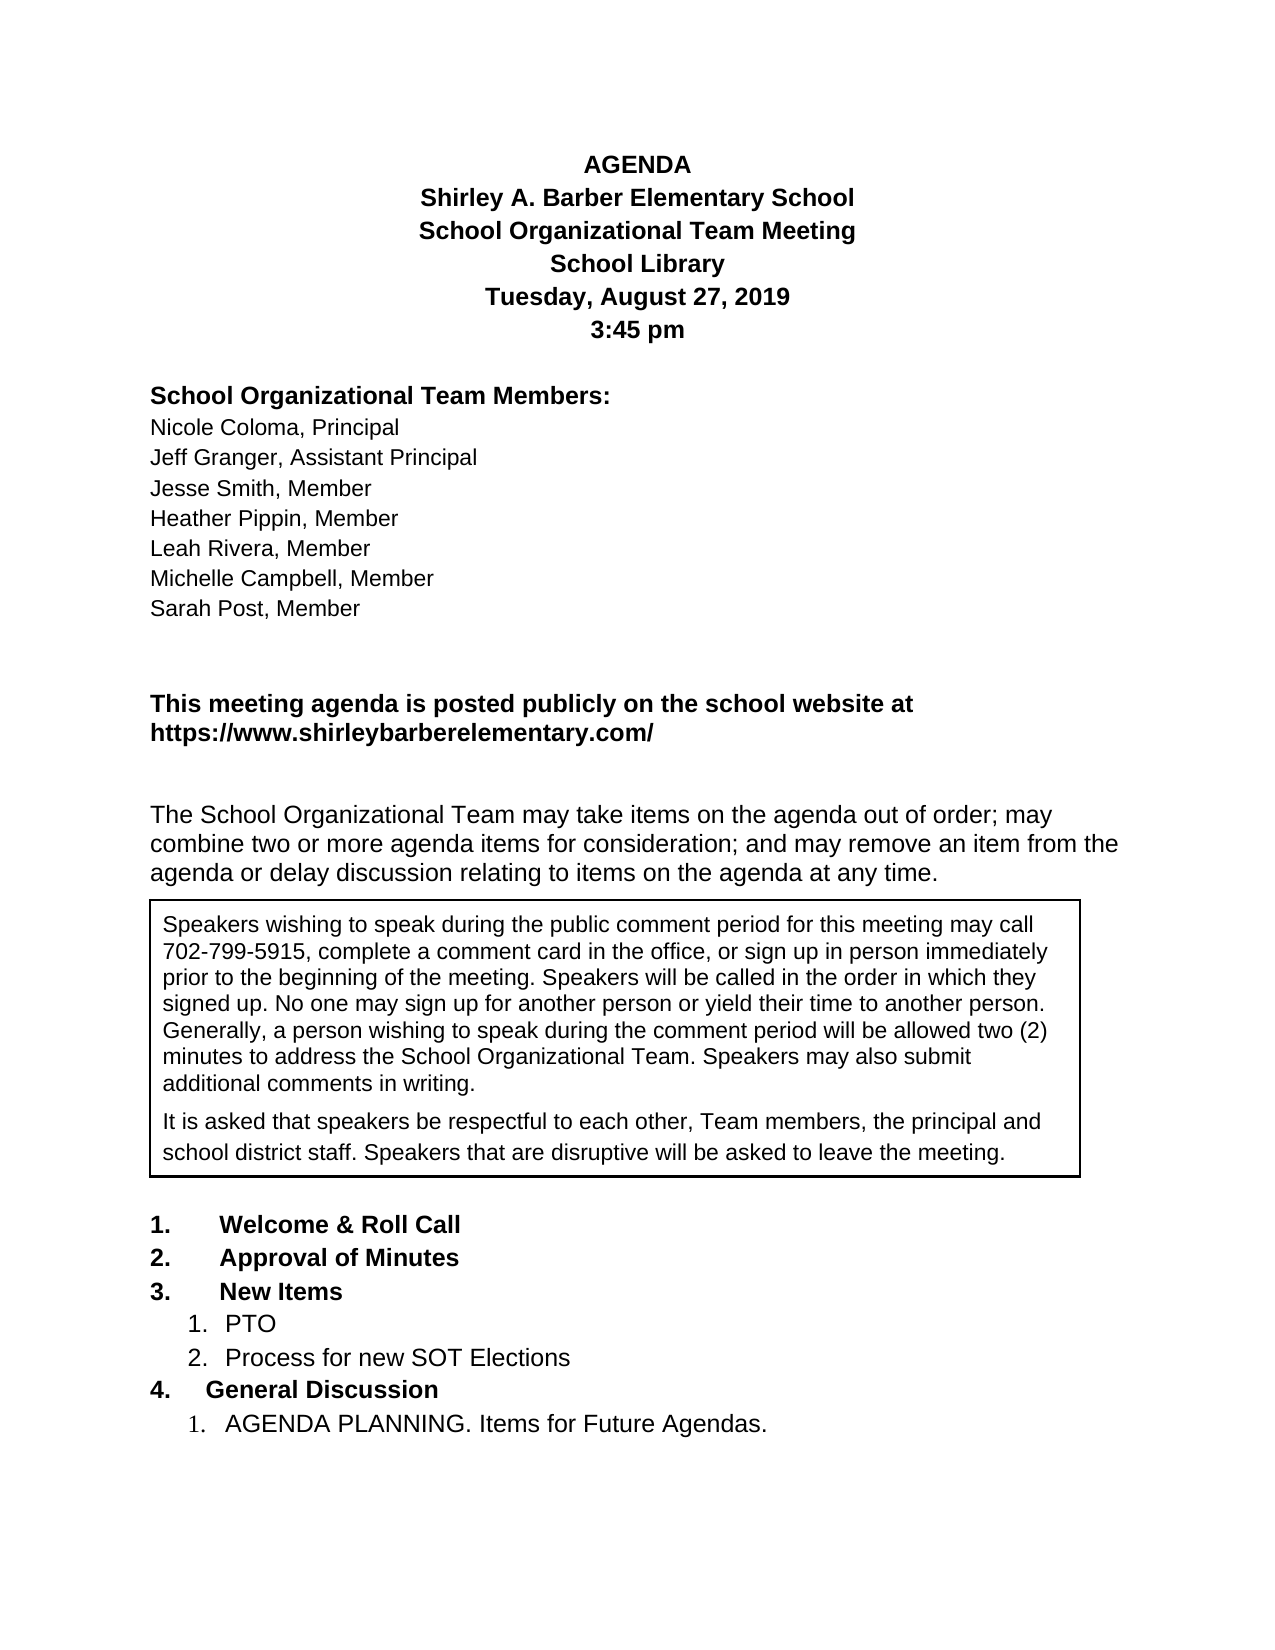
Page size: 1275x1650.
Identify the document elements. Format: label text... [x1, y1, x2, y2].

text This meeting agenda is posted publicly on the school website at https://www.shirleybarberelementary.com/ [150, 689, 1125, 746]
text Shirley A. Barber Elementary School [150, 183, 1125, 212]
text 1. Welcome & Roll Call [150, 1210, 1125, 1239]
text Leah Rivera, Member [150, 535, 1125, 561]
text 2. Approval of Minutes [150, 1243, 1125, 1272]
text 3:45 pm [150, 315, 1125, 344]
list AGENDA PLANNING. Items for Future Agendas. [187, 1408, 1125, 1437]
text The School Organizational Team may take items on the agenda out of order; may combine two or more agenda items for consideration; and may remove an item from the agenda or delay discussion relating to items on the agenda at any time. [150, 800, 1125, 886]
text School Organizational Team Meeting [150, 216, 1125, 245]
text Heather Pippin, Member [150, 505, 1125, 531]
text Tuesday, August 27, 2019 [150, 282, 1125, 311]
text School Library [150, 249, 1125, 278]
text Nicole Coloma, Principal [150, 414, 1125, 441]
text AGENDA [150, 150, 1125, 179]
table_header Speakers wishing to speak during the public comment period for this meeting may call 702-799-5915, complete a comment card in the office, or sign up in person immediately prior to the beginning of the meeting. Speakers will be called in the order in which they signed up. No one may sign up for another person or yield their time to another person. Generally, a person wishing to speak during the comment period will be allowed two (2) minutes to address the School Organizational Team. Speakers may also submit additional comments in writing. It is asked that speakers be respectful to each other, Team members, the principal and school district staff. Speakers that are disruptive will be asked to leave the meeting. [151, 901, 1079, 1175]
text Jeff Granger, Assistant Principal [150, 444, 1125, 471]
text Michelle Campbell, Member [150, 565, 1125, 592]
text 4. General Discussion [150, 1376, 1125, 1404]
text Jesse Smith, Member [150, 474, 1125, 501]
list Process for new SOT Elections [187, 1342, 1125, 1371]
text 3. New Items [150, 1276, 1125, 1305]
list PTO [187, 1309, 1125, 1338]
text School Organizational Team Members: [150, 381, 1125, 410]
text Sarah Post, Member [150, 595, 1125, 622]
